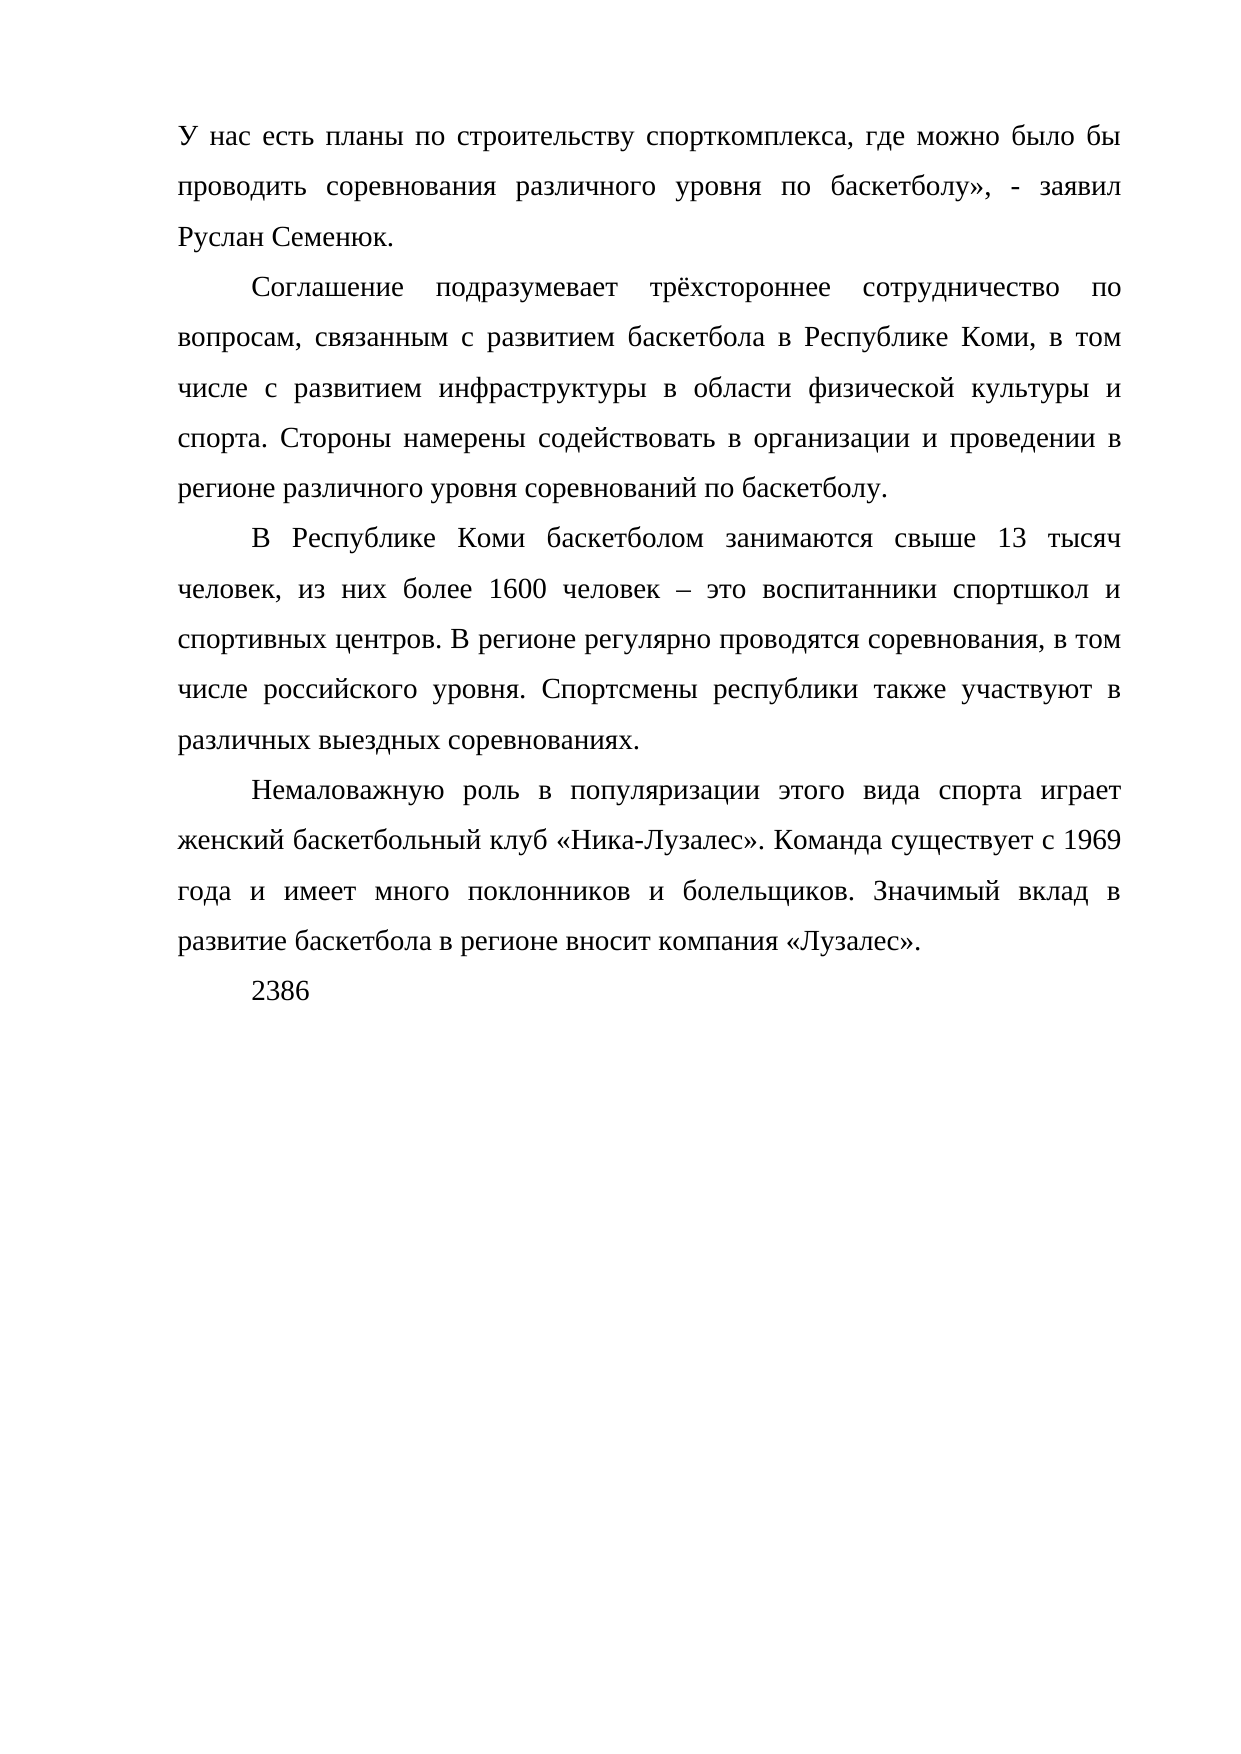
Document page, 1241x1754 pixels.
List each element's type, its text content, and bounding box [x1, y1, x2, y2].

text В Республике Коми баскетболом занимаются свыше 13 тысяч человек, из них более 1600 человек – это воспитанники спортшкол и спортивных центров. В регионе регулярно проводятся соревнования, в том числе российского уровня. Спортсмены республики также участвуют в различных выездных соревнованиях. [177, 521, 1122, 755]
text У нас есть планы по строительству спорткомплекса, где можно было бы проводить соревнования различного уровня по баскетболу», - заявил Руслан Семенюк. [177, 118, 1122, 252]
text Соглашение подразумевает трёхстороннее сотрудничество по вопросам, связанным с развитием баскетбола в Республике Коми, в том числе с развитием инфраструктуры в области физической культуры и спорта. Стороны намерены содействовать в организации и проведении в регионе различного уровня соревнований по баскетболу. [177, 269, 1122, 504]
text Немаловажную роль в популяризации этого вида спорта играет женский баскетбольный клуб «Ника-Лузалес». Команда существует с 1969 года и имеет много поклонников и болельщиков. Значимый вклад в развитие баскетбола в регионе вносит компания «Лузалес». [177, 772, 1122, 957]
text 2386 [177, 973, 1122, 1007]
